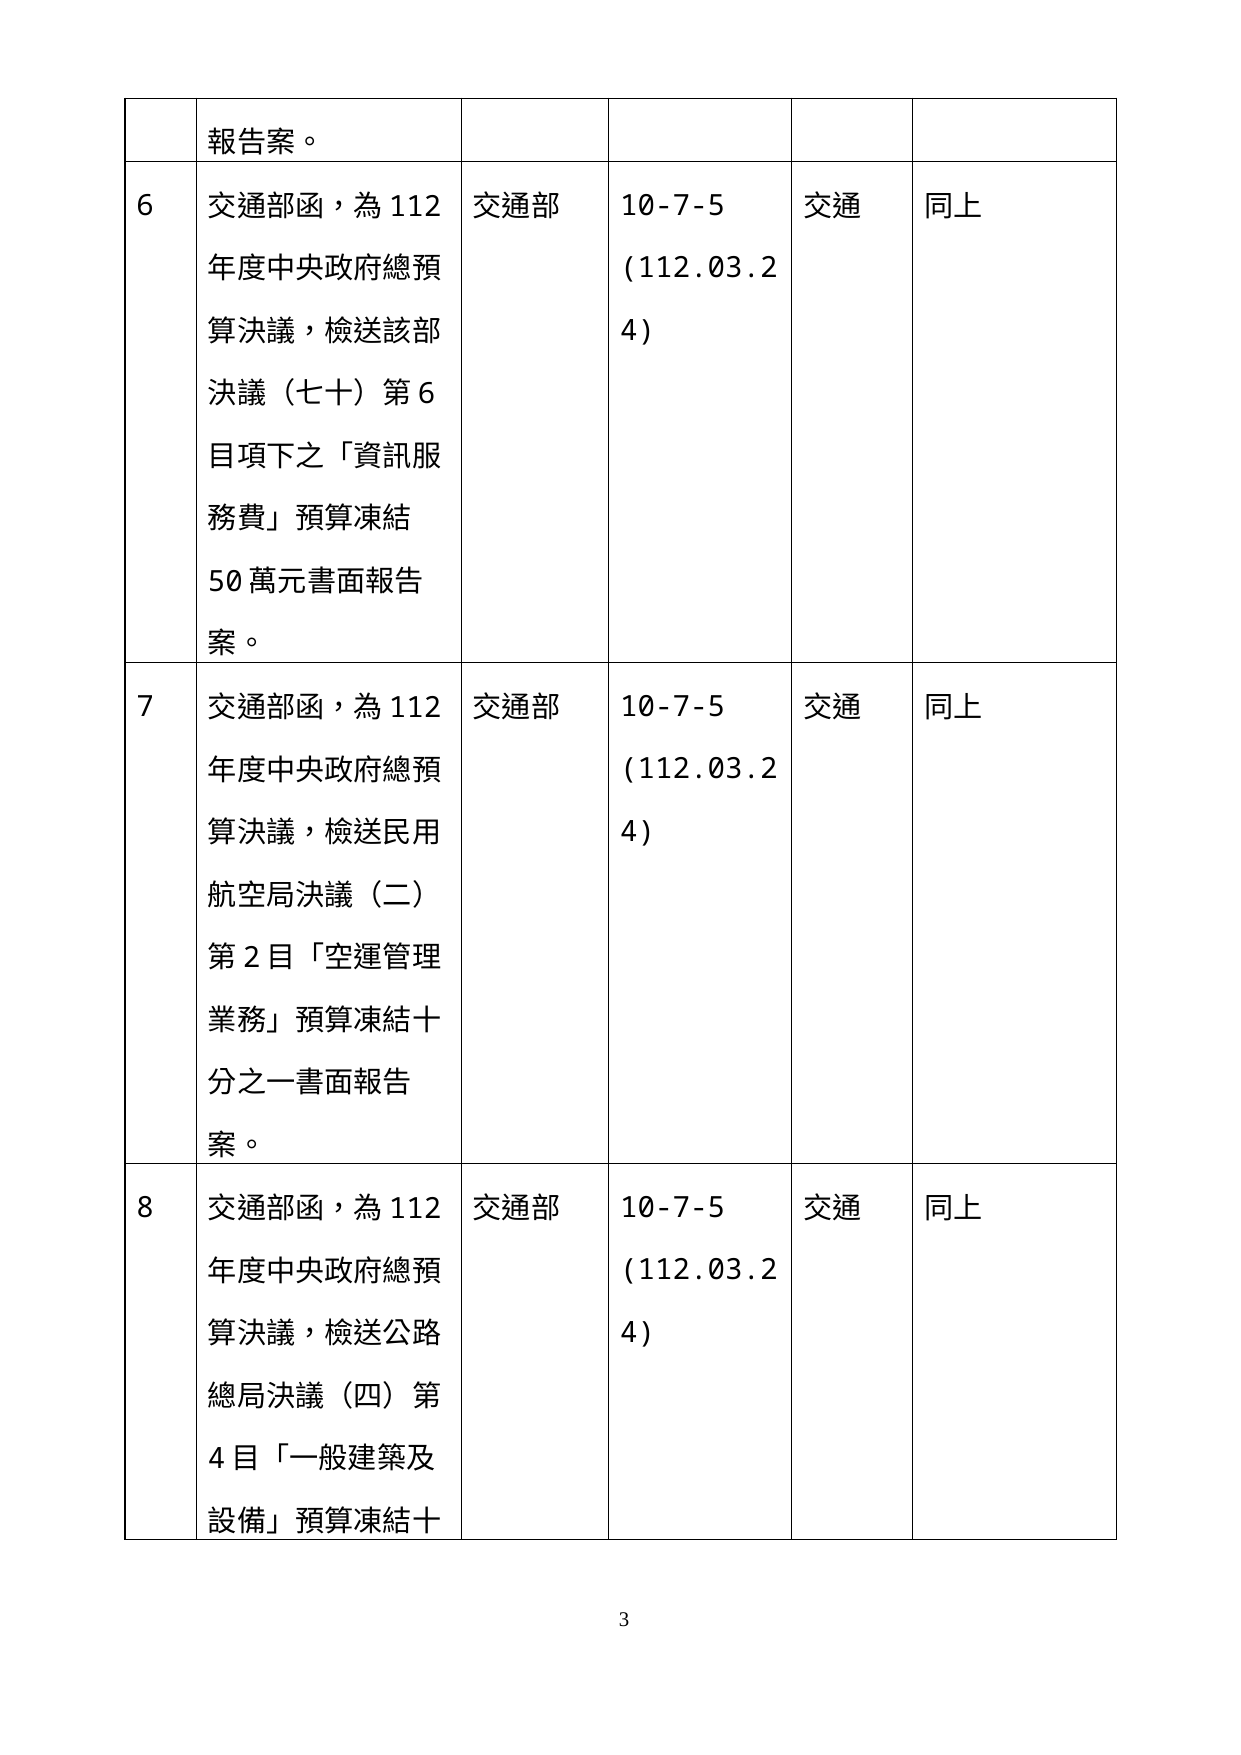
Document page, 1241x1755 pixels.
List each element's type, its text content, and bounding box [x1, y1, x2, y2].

table_cell [126, 1164, 196, 1539]
table_cell 交通 [792, 663, 912, 1163]
table_cell 交通部函，為112年度中央政府總預算決議，檢送公路總局決議（四）第4目「一般建築及設備」預算凍結十 [197, 1164, 461, 1539]
table_cell 交通部 [462, 1164, 608, 1539]
table_cell 交通部函，為112年度中央政府總預算決議，檢送民用航空局決議（二）第2目「空運管理業務」預算凍結十分之一書面報告案。 [197, 663, 461, 1163]
table_cell [913, 99, 1116, 161]
table_cell [126, 99, 196, 161]
table_cell 10-7-5 (112.03.24) [609, 162, 791, 662]
table_cell 同上 [913, 162, 1116, 662]
table_cell 同上 [913, 663, 1116, 1163]
table_cell 報告案。 [197, 99, 461, 161]
table_cell 同上 [913, 1164, 1116, 1539]
table_cell 交通部函，為112年度中央政府總預算決議，檢送該部決議（七十）第6目項下之「資訊服務費」預算凍結50萬元書面報告案。 [197, 162, 461, 662]
table_cell 交通 [792, 1164, 912, 1539]
table_cell 交通部 [462, 663, 608, 1163]
table_cell [609, 99, 791, 161]
table_cell [126, 162, 196, 662]
table_cell [792, 99, 912, 161]
table_cell 10-7-5 (112.03.24) [609, 663, 791, 1163]
table_cell 交通 [792, 162, 912, 662]
table_cell [462, 99, 608, 161]
table_cell 10-7-5 (112.03.24) [609, 1164, 791, 1539]
table_cell [126, 663, 196, 1163]
table_cell 交通部 [462, 162, 608, 662]
